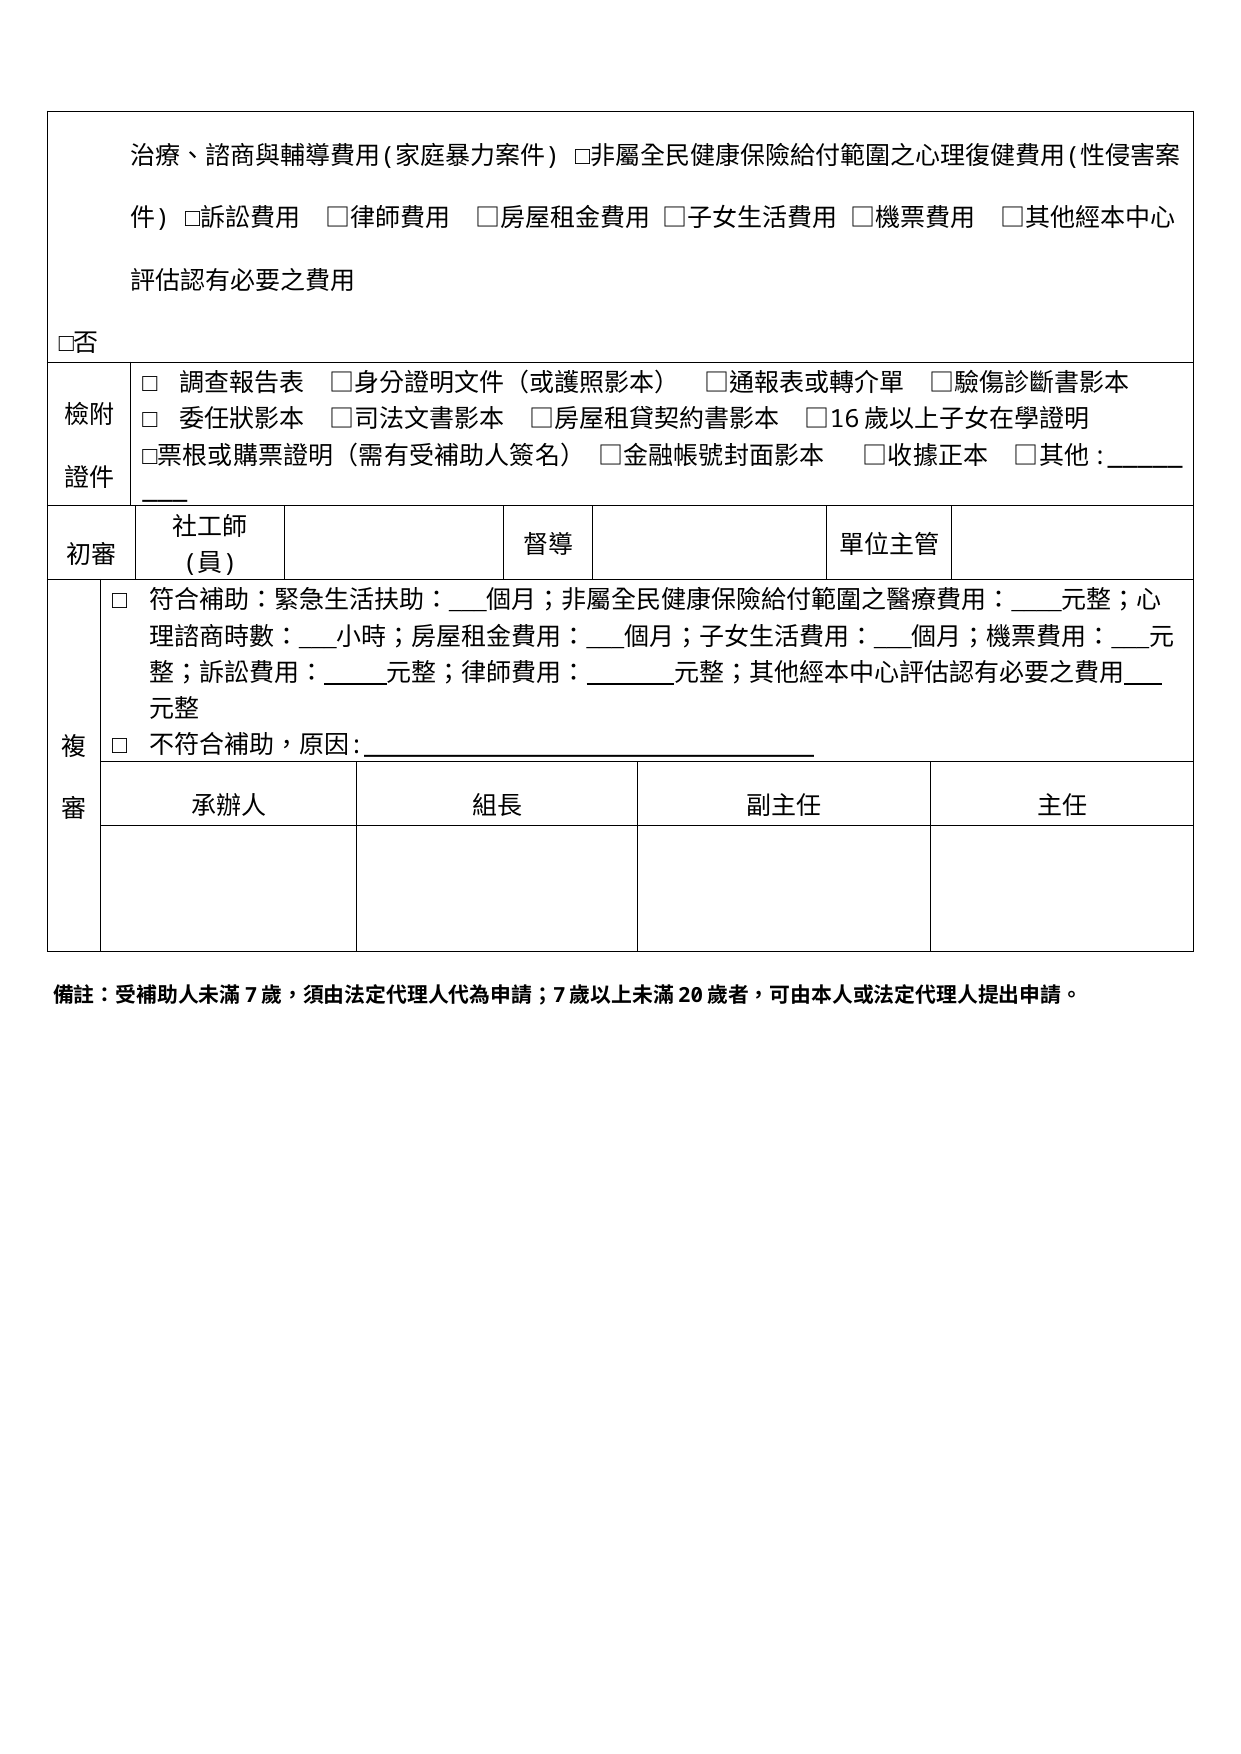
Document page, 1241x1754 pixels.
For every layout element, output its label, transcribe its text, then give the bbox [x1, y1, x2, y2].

table_cell 單位主管 [827, 506, 951, 579]
text 備註：受補助人未滿7歲，須由法定代理人代為申請；7歲以上未滿20歲者，可由本人或法定代理人提出申請。 [53, 952, 1239, 1014]
table_cell 主任 [931, 762, 1193, 825]
table_cell 督導 [504, 506, 592, 579]
table_cell [931, 826, 1193, 951]
table_cell 符合補助：緊急生活扶助：___個月；非屬全民健康保險給付範圍之醫療費用：____元整；心理諮商時數：___小時；房屋租金費用：___個月；子女生活費用：___個月；機票費用：___元整；訴訟費用： 元整；律師費用： 元整；其他經本中心評估認有必要之費用 元整 不符合補助，原因:______________________________ [101, 580, 1193, 761]
table_cell [357, 826, 637, 951]
table_cell 組長 [357, 762, 637, 825]
table_cell [952, 506, 1193, 579]
table_cell 複審 [48, 580, 100, 951]
table_cell 副主任 [638, 762, 930, 825]
table_cell [101, 826, 356, 951]
table_cell 承辦人 [101, 762, 356, 825]
table_cell 治療、諮商與輔導費用(家庭暴力案件) □非屬全民健康保險給付範圍之心理復健費用(性侵害案件) □訴訟費用 □律師費用 □房屋租金費用 □子女生活費用 □機票費用 □其他經本中心評估認有必要之費用 □否 [48, 112, 1193, 362]
table_cell 檢附證件 [48, 363, 130, 505]
table_cell [285, 506, 503, 579]
table_cell 調查報告表 □身分證明文件（或護照影本） □通報表或轉介單 □驗傷診斷書影本 委任狀影本 □司法文書影本 □房屋租貸契約書影本 □16歲以上子女在學證明 □票根或購票證明（需有受補助人簽名） □金融帳號封面影本 □收據正本 □其他:________ [131, 363, 1193, 505]
table_cell [593, 506, 826, 579]
table_cell [638, 826, 930, 951]
table_cell 初審 [48, 506, 135, 579]
table_cell 社工師(員) [136, 506, 284, 579]
